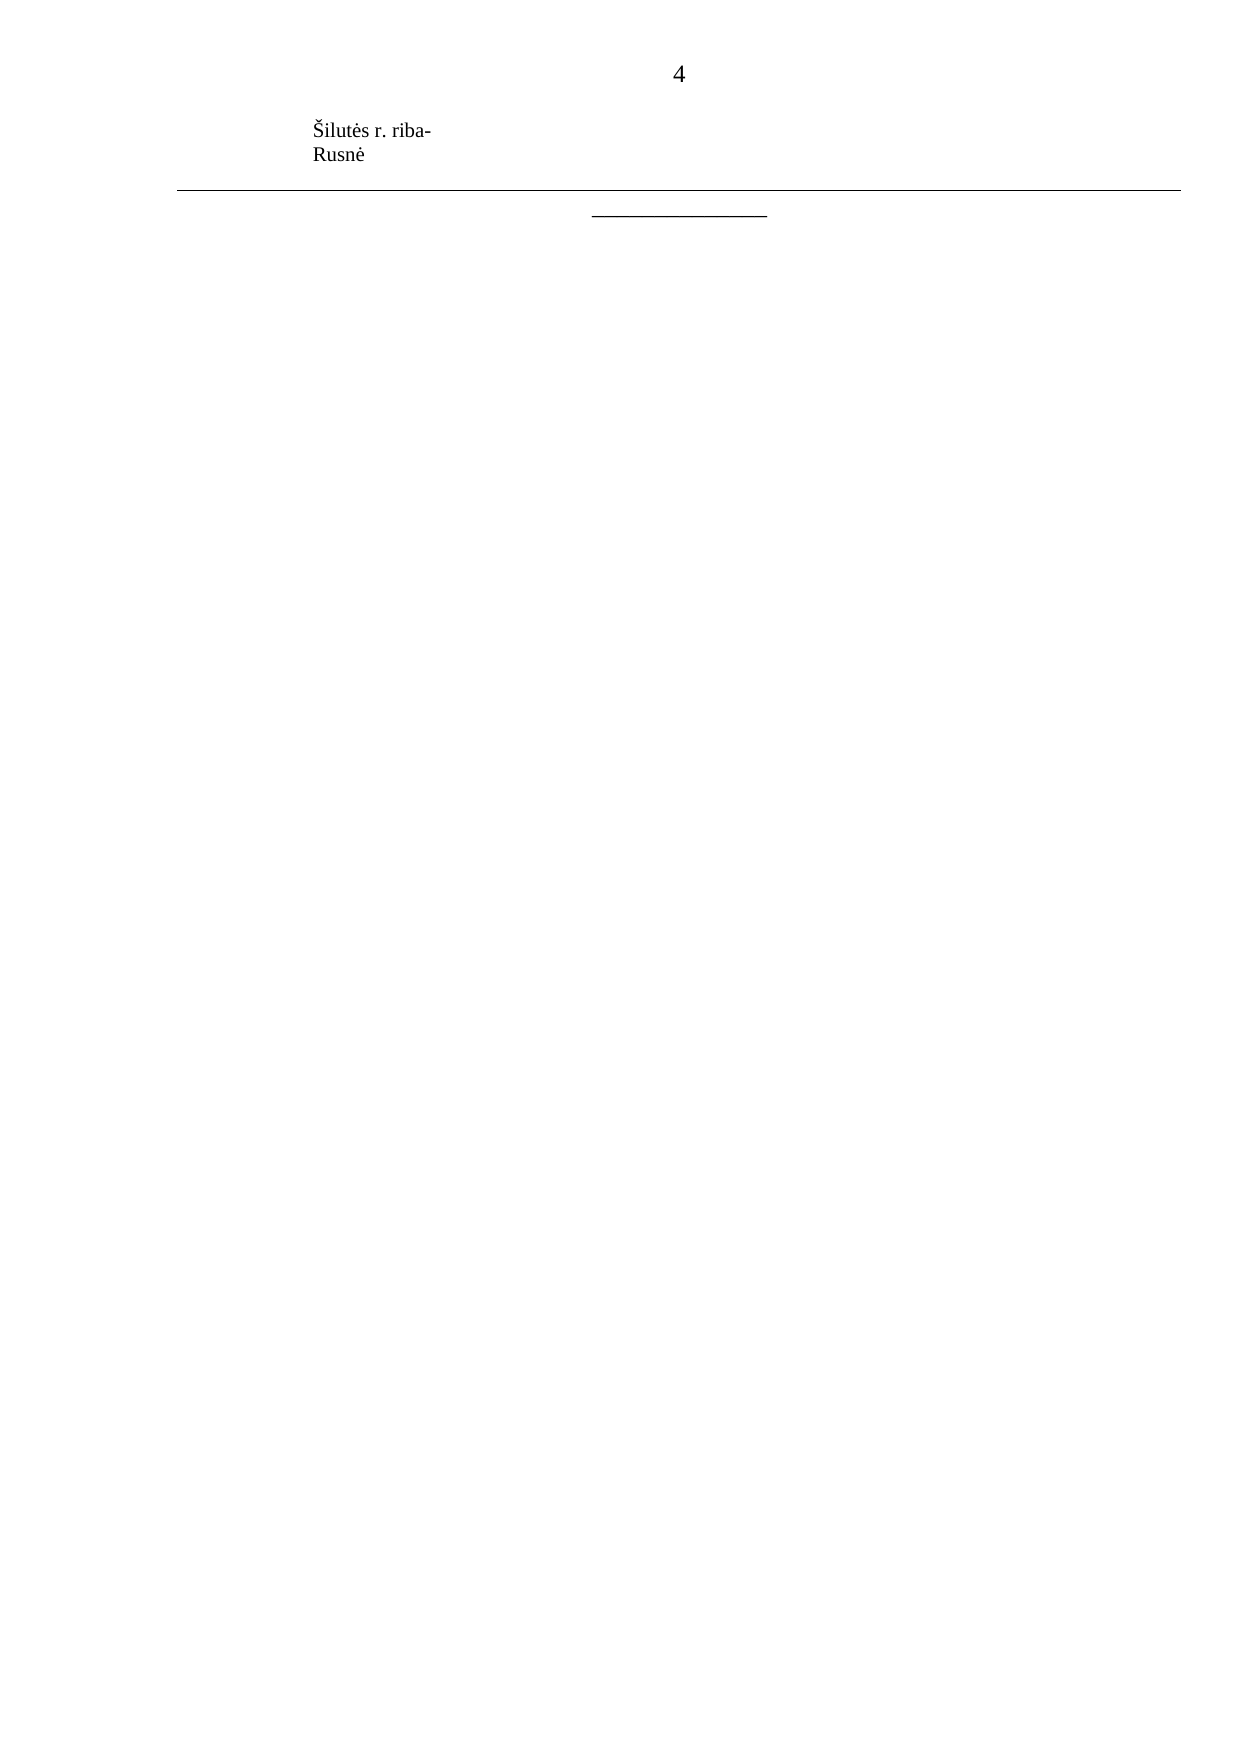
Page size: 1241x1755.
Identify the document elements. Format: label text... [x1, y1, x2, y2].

table_cell [573, 166, 669, 190]
table_cell [177, 166, 301, 190]
table_cell [461, 118, 573, 166]
table_cell [301, 166, 461, 190]
table_cell [1021, 166, 1101, 190]
table_cell [573, 118, 669, 166]
table_cell [941, 118, 1021, 166]
table_cell [177, 118, 301, 166]
table_cell [1101, 118, 1181, 166]
table_cell [669, 118, 765, 166]
table_cell [1101, 166, 1181, 190]
text ______________ [177, 191, 1181, 220]
table_cell [941, 166, 1021, 190]
table_cell [861, 166, 941, 190]
table_cell [461, 166, 573, 190]
table_cell [765, 118, 861, 166]
table_cell [1021, 118, 1101, 166]
table_cell Šilutės r. riba-Rusnė [301, 118, 461, 166]
table_cell [861, 118, 941, 166]
table_cell [669, 166, 765, 190]
table_cell [765, 166, 861, 190]
